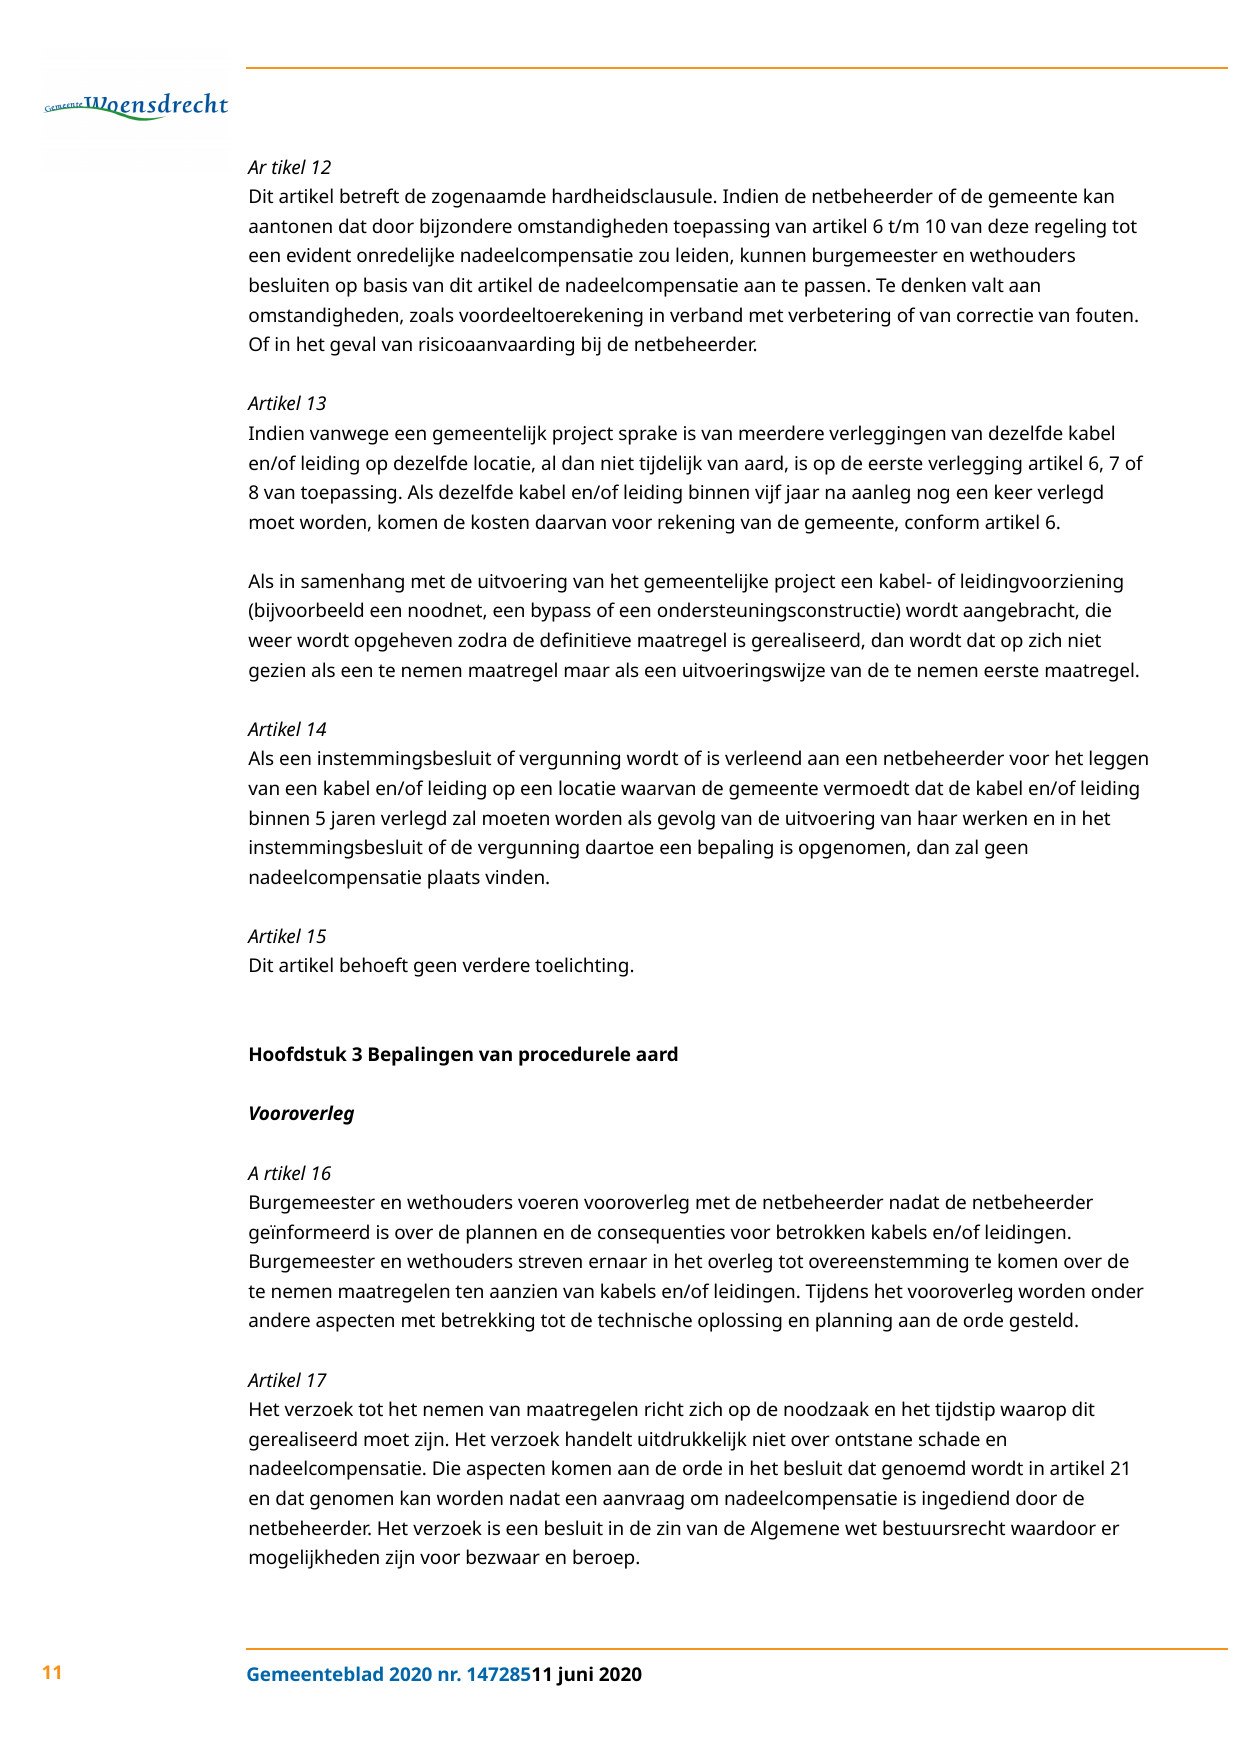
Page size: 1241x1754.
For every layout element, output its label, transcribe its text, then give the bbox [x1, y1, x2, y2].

text Artikel 14 [248, 716, 1152, 742]
text Dit artikel behoeft geen verdere toelichting. [248, 953, 1152, 978]
text A rtikel 16 [248, 1160, 1152, 1186]
text Artikel 15 [248, 923, 1152, 949]
text Indien vanwege een gemeentelijk project sprake is van meerdere verleggingen van dezelfde kabel en/of leiding op dezelfde locatie, al dan niet tijdelijk van aard, is op de eerste verlegging artikel 6, 7 of 8 van toepassing. Als dezelfde kabel en/of leiding binnen vijf jaar na aanleg nog een keer verlegd moet worden, komen de kosten daarvan voor rekening van de gemeente, conform artikel 6. [248, 420, 1152, 535]
text Dit artikel betreft de zogenaamde hardheidsclausule. Indien de netbeheerder of de gemeente kan aantonen dat door bijzondere omstandigheden toepassing van artikel 6 t/m 10 van deze regeling tot een evident onredelijke nadeelcompensatie zou leiden, kunnen burgemeester en wethouders besluiten op basis van dit artikel de nadeelcompensatie aan te passen. Te denken valt aan omstandigheden, zoals voordeeltoerekening in verband met verbetering of van correctie van fouten. Of in het geval van risicoaanvaarding bij de netbeheerder. [248, 183, 1152, 357]
text Hoofdstuk 3 Bepalingen van procedurele aard [248, 1041, 1152, 1067]
text Het verzoek tot het nemen van maatregelen richt zich op de noodzaak en het tijdstip waarop dit gerealiseerd moet zijn. Het verzoek handelt uitdrukkelijk niet over ontstane schade en nadeelcompensatie. Die aspecten komen aan de orde in het besluit dat genoemd wordt in artikel 21 en dat genomen kan worden nadat een aanvraag om nadeelcompensatie is ingediend door de netbeheerder. Het verzoek is een besluit in de zin van de Algemene wet bestuursrecht waardoor er mogelijkheden zijn voor bezwaar en beroep. [248, 1396, 1152, 1570]
text Als in samenhang met de uitvoering van het gemeentelijke project een kabel- of leidingvoorziening (bijvoorbeeld een noodnet, een bypass of een ondersteuningsconstructie) wordt aangebracht, die weer wordt opgeheven zodra de definitieve maatregel is gerealiseerd, dan wordt dat op zich niet gezien als een te nemen maatregel maar als een uitvoeringswijze van de te nemen eerste maatregel. [248, 568, 1152, 683]
text Burgemeester en wethouders voeren vooroverleg met de netbeheerder nadat de netbeheerder geïnformeerd is over de plannen en de consequenties voor betrokken kabels en/of leidingen. [248, 1189, 1152, 1245]
text Artikel 17 [248, 1367, 1152, 1393]
picture [41, 47, 231, 172]
text Als een instemmingsbesluit of vergunning wordt of is verleend aan een netbeheerder voor het leggen van een kabel en/of leiding op een locatie waarvan de gemeente vermoedt dat de kabel en/of leiding binnen 5 jaren verlegd zal moeten worden als gevolg van de uitvoering van haar werken en in het instemmingsbesluit of de vergunning daartoe een bepaling is opgenomen, dan zal geen nadeelcompensatie plaats vinden. [248, 746, 1152, 890]
text Artikel 13 [248, 391, 1152, 416]
text Vooroverleg [248, 1101, 1152, 1126]
text Ar tikel 12 [248, 154, 1152, 180]
text Burgemeester en wethouders streven ernaar in het overleg tot overeenstemming te komen over de te nemen maatregelen ten aanzien van kabels en/of leidingen. Tijdens het vooroverleg worden onder andere aspecten met betrekking tot de technische oplossing en planning aan de orde gesteld. [248, 1248, 1152, 1333]
